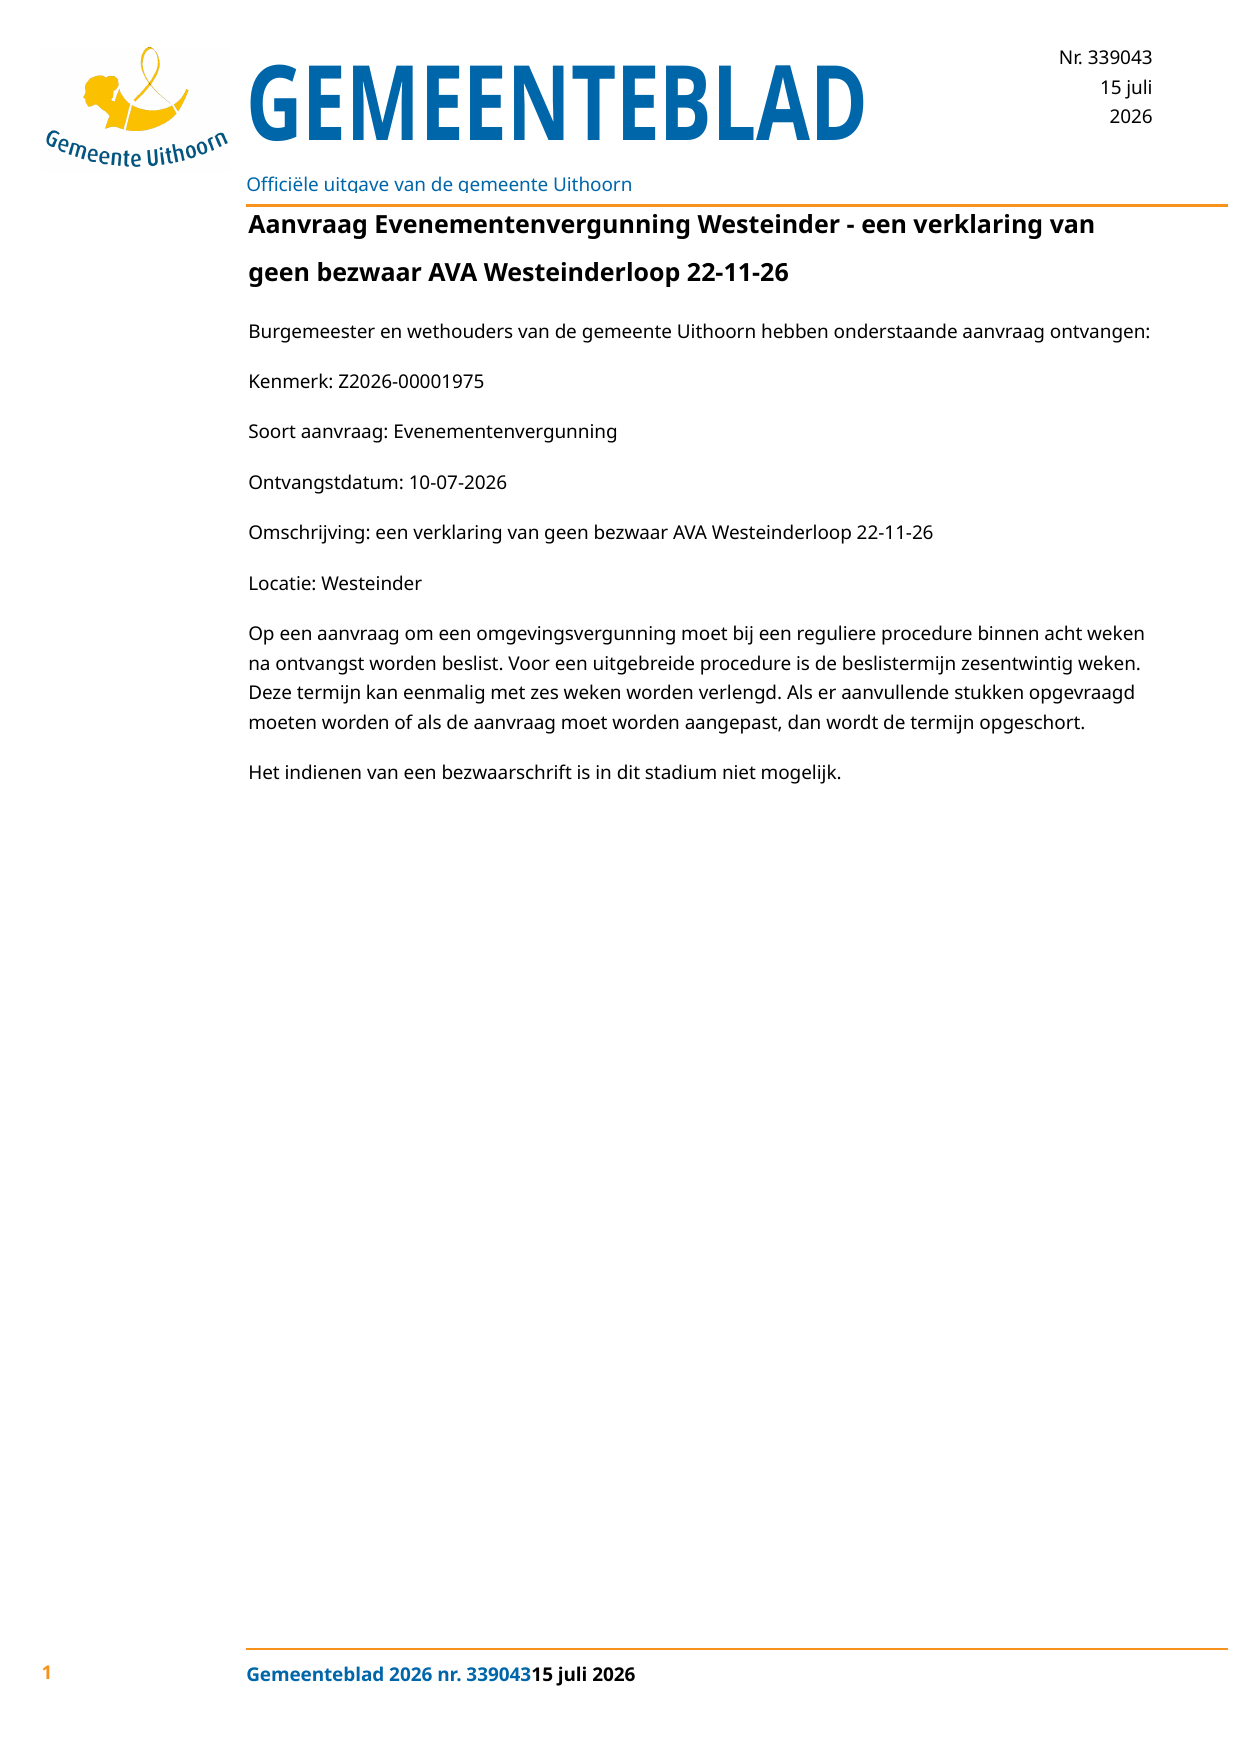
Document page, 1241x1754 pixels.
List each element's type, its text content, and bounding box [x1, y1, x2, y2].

picture [41, 47, 231, 172]
text Ontvangstdatum: 10-07-2026 [248, 469, 1152, 495]
text Aanvraag Evenementenvergunning Westeinder - een verklaring van geen bezwaar AVA Westeinderloop 22-11-26 [248, 207, 1152, 288]
text Omschrijving: een verklaring van geen bezwaar AVA Westeinderloop 22-11-26 [248, 519, 1152, 545]
text Kenmerk: Z2026-00001975 [248, 368, 1152, 394]
text Locatie: Westeinder [248, 570, 1152, 596]
text Burgemeester en wethouders van de gemeente Uithoorn hebben onderstaande aanvraag ontvangen: [248, 318, 1152, 344]
text Soort aanvraag: Evenementenvergunning [248, 419, 1152, 444]
text Op een aanvraag om een omgevingsvergunning moet bij een reguliere procedure binnen acht weken na ontvangst worden beslist. Voor een uitgebreide procedure is de beslistermijn zesentwintig weken. Deze termijn kan eenmalig met zes weken worden verlengd. Als er aanvullende stukken opgevraagd moeten worden of als de aanvraag moet worden aangepast, dan wordt de termijn opgeschort. [248, 620, 1152, 735]
text Het indienen van een bezwaarschrift is in dit stadium niet mogelijk. [248, 759, 1152, 785]
